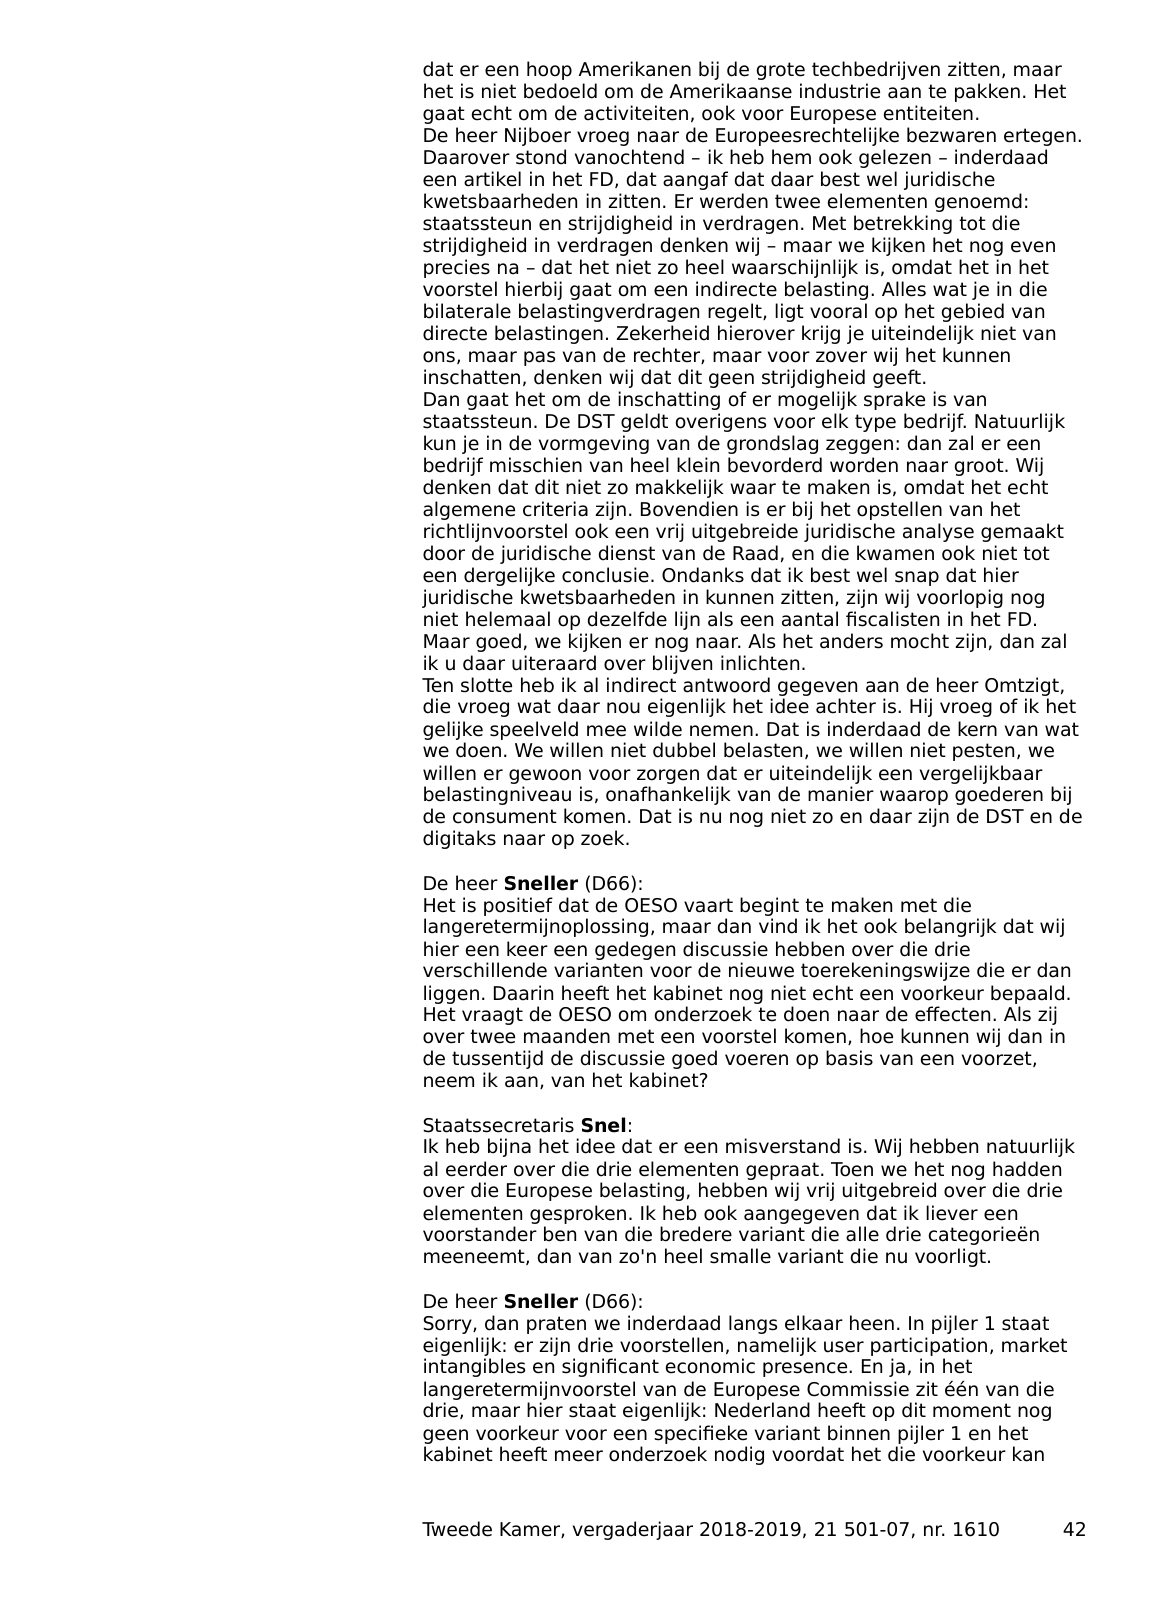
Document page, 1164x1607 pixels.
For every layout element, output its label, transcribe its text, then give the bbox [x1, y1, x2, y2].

text Staatssecretaris Snel: [422, 1114, 1087, 1136]
text Ten slotte heb ik al indirect antwoord gegeven aan de heer Omtzigt, die vroeg wat daar nou eigenlijk het idee achter is. Hij vroeg of ik het gelijke speelveld mee wilde nemen. Dat is inderdaad de kern van wat we doen. We willen niet dubbel belasten, we willen niet pesten, we willen er gewoon voor zorgen dat er uiteindelijk een vergelijkbaar belastingniveau is, onafhankelijk van de manier waarop goederen bij de consument komen. Dat is nu nog niet zo en daar zijn de DST en de digitaks naar op zoek. [422, 674, 1087, 850]
text Sorry, dan praten we inderdaad langs elkaar heen. In pijler 1 staat eigenlijk: er zijn drie voorstellen, namelijk user participation, market intangibles en significant economic presence. En ja, in het langeretermijnvoorstel van de Europese Commissie zit één van die drie, maar hier staat eigenlijk: Nederland heeft op dit moment nog geen voorkeur voor een specifieke variant binnen pijler 1 en het kabinet heeft meer onderzoek nodig voordat het die voorkeur kan [422, 1312, 1087, 1466]
text De heer Nijboer vroeg naar de Europeesrechtelijke bezwaren ertegen. Daarover stond vanochtend – ik heb hem ook gelezen – inderdaad een artikel in het FD, dat aangaf dat daar best wel juridische kwetsbaarheden in zitten. Er werden twee elementen genoemd: staatssteun en strijdigheid in verdragen. Met betrekking tot die strijdigheid in verdragen denken wij – maar we kijken het nog even precies na – dat het niet zo heel waarschijnlijk is, omdat het in het voorstel hierbij gaat om een indirecte belasting. Alles wat je in die bilaterale belastingverdragen regelt, ligt vooral op het gebied van directe belastingen. Zekerheid hierover krijg je uiteindelijk niet van ons, maar pas van de rechter, maar voor zover wij het kunnen inschatten, denken wij dat dit geen strijdigheid geeft. [422, 125, 1087, 389]
text Dan gaat het om de inschatting of er mogelijk sprake is van staatssteun. De DST geldt overigens voor elk type bedrijf. Natuurlijk kun je in de vormgeving van de grondslag zeggen: dan zal er een bedrijf misschien van heel klein bevorderd worden naar groot. Wij denken dat dit niet zo makkelijk waar te maken is, omdat het echt algemene criteria zijn. Bovendien is er bij het opstellen van het richtlijnvoorstel ook een vrij uitgebreide juridische analyse gemaakt door de juridische dienst van de Raad, en die kwamen ook niet tot een dergelijke conclusie. Ondanks dat ik best wel snap dat hier juridische kwetsbaarheden in kunnen zitten, zijn wij voorlopig nog niet helemaal op dezelfde lijn als een aantal fiscalisten in het FD. Maar goed, we kijken er nog naar. Als het anders mocht zijn, dan zal ik u daar uiteraard over blijven inlichten. [422, 389, 1087, 674]
text De heer Sneller (D66): [422, 872, 1087, 894]
text Het is positief dat de OESO vaart begint te maken met die langeretermijnoplossing, maar dan vind ik het ook belangrijk dat wij hier een keer een gedegen discussie hebben over die drie verschillende varianten voor de nieuwe toerekeningswijze die er dan liggen. Daarin heeft het kabinet nog niet echt een voorkeur bepaald. Het vraagt de OESO om onderzoek te doen naar de effecten. Als zij over twee maanden met een voorstel komen, hoe kunnen wij dan in de tussentijd de discussie goed voeren op basis van een voorzet, neem ik aan, van het kabinet? [422, 894, 1087, 1092]
text De heer Sneller (D66): [422, 1291, 1087, 1312]
text Ik heb bijna het idee dat er een misverstand is. Wij hebben natuurlijk al eerder over die drie elementen gepraat. Toen we het nog hadden over die Europese belasting, hebben wij vrij uitgebreid over die drie elementen gesproken. Ik heb ook aangegeven dat ik liever een voorstander ben van die bredere variant die alle drie categorieën meeneemt, dan van zo'n heel smalle variant die nu voorligt. [422, 1136, 1087, 1268]
text dat er een hoop Amerikanen bij de grote techbedrijven zitten, maar het is niet bedoeld om de Amerikaanse industrie aan te pakken. Het gaat echt om de activiteiten, ook voor Europese entiteiten. [422, 59, 1087, 125]
